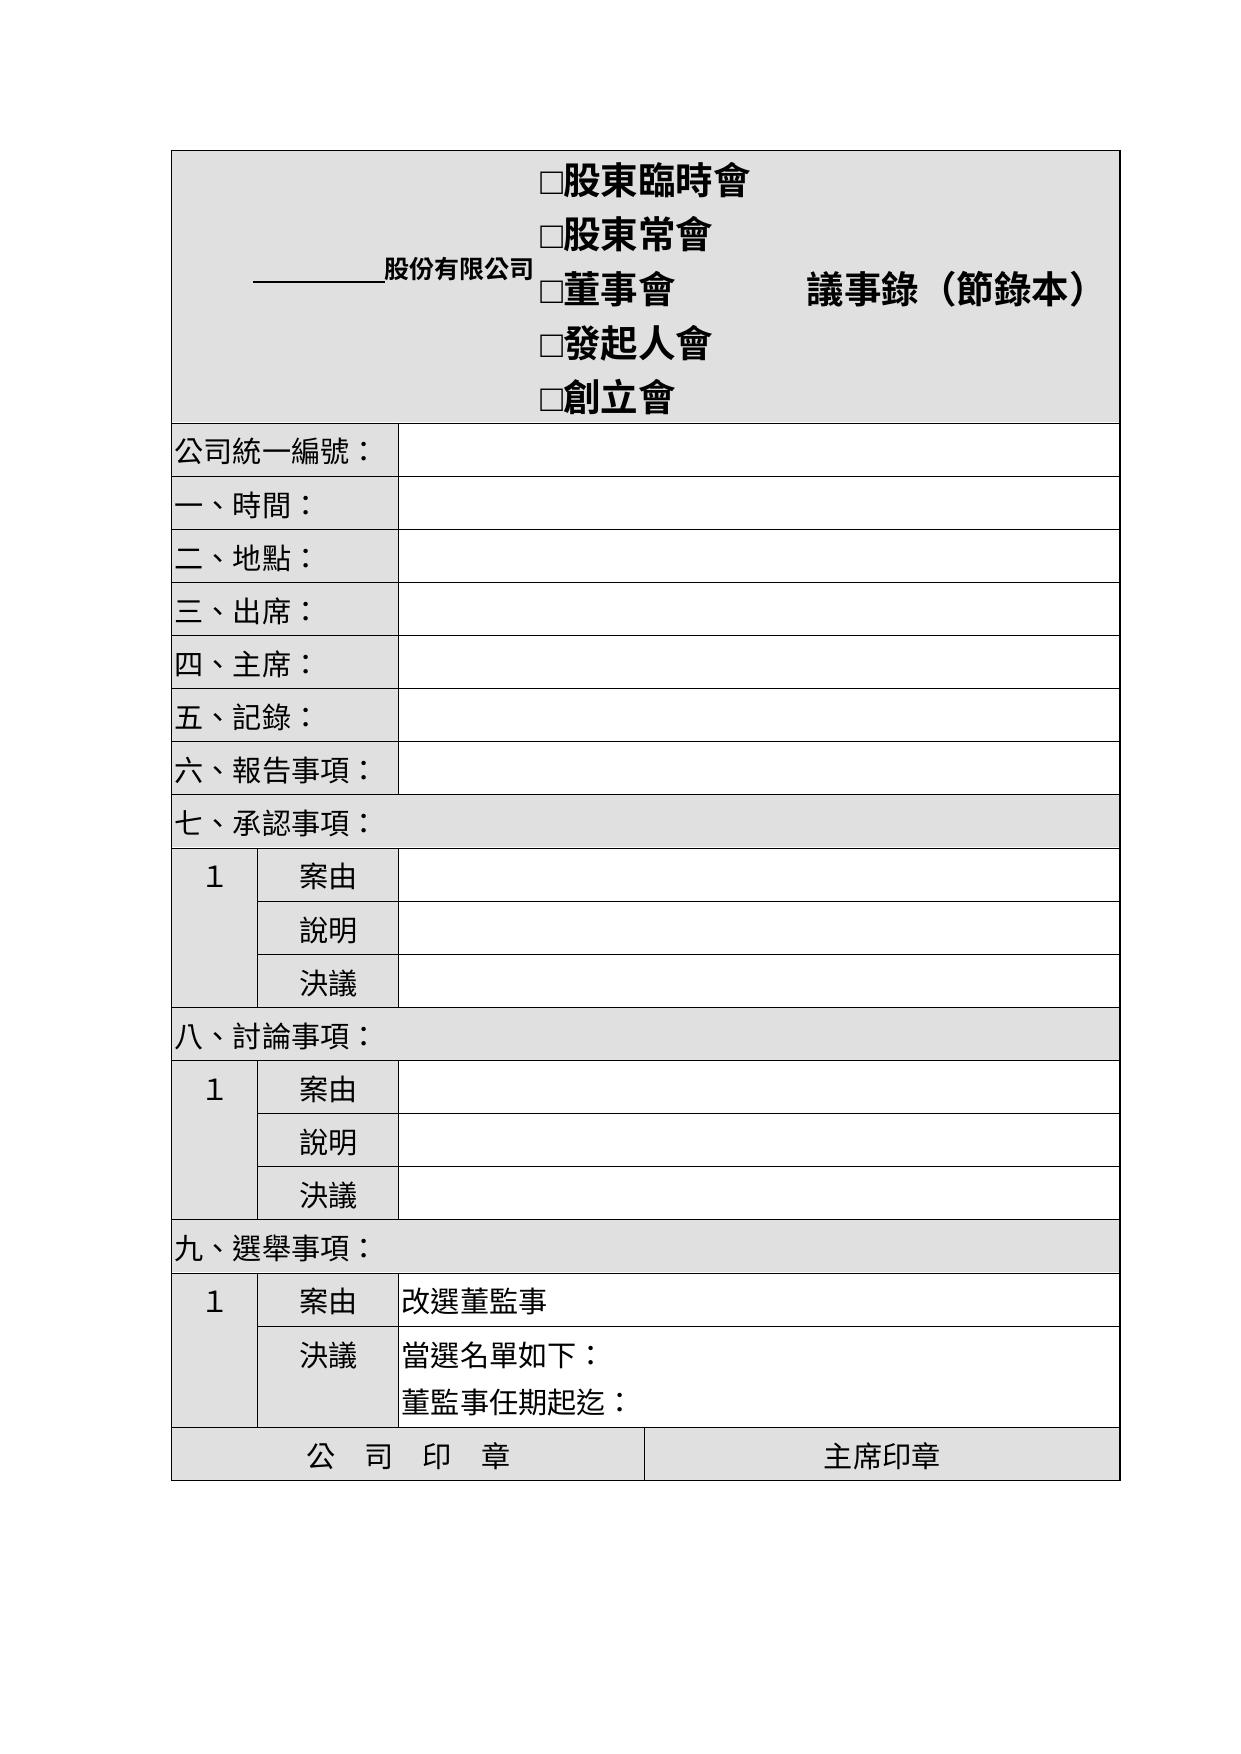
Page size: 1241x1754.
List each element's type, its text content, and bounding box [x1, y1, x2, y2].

table_cell 公 司 印 章 [172, 1428, 644, 1480]
table_cell [399, 1114, 1119, 1166]
table_cell [399, 424, 1119, 476]
table_cell [399, 636, 1119, 688]
table_header □股東臨時會 □股東常會 □董事會 □發起人會 □創立會 [537, 151, 804, 422]
table_cell 主席印章 [645, 1428, 1119, 1480]
table_cell 決議 [258, 1327, 398, 1427]
table_cell 說明 [258, 1114, 398, 1166]
table_cell 六、報告事項： [172, 742, 398, 794]
table_cell １ [172, 1061, 257, 1219]
table_cell [399, 902, 1119, 954]
table_cell 九、選舉事項： [172, 1220, 1119, 1272]
table_cell 決議 [258, 1167, 398, 1219]
table_cell 案由 [258, 849, 398, 901]
table_cell [399, 477, 1119, 529]
table_cell [399, 955, 1119, 1007]
table_cell [399, 849, 1119, 901]
table_cell １ [172, 849, 257, 1007]
table_cell 決議 [258, 955, 398, 1007]
table_cell 案由 [258, 1274, 398, 1326]
table_cell 案由 [258, 1061, 398, 1113]
table_cell 三、出席： [172, 583, 398, 635]
table_cell 公司統一編號： [172, 424, 398, 476]
table_cell 當選名單如下： 董監事任期起迄： [399, 1327, 1119, 1427]
table_cell 五、記錄： [172, 689, 398, 741]
table_cell 改選董監事 [399, 1274, 1119, 1326]
table_cell [399, 530, 1119, 582]
table_header 議事錄（節錄本） [804, 151, 1119, 422]
table_cell 一、時間： [172, 477, 398, 529]
table_cell [399, 742, 1119, 794]
table_cell １ [172, 1274, 257, 1427]
table_cell 八、討論事項： [172, 1008, 1119, 1060]
table_header 股份有限公司 [172, 151, 537, 422]
table_cell 四、主席： [172, 636, 398, 688]
table_cell [399, 689, 1119, 741]
table_cell [399, 1061, 1119, 1113]
table_cell 說明 [258, 902, 398, 954]
table_cell 七、承認事項： [172, 795, 1119, 847]
table_cell [399, 583, 1119, 635]
table_cell 二、地點： [172, 530, 398, 582]
table_cell [399, 1167, 1119, 1219]
